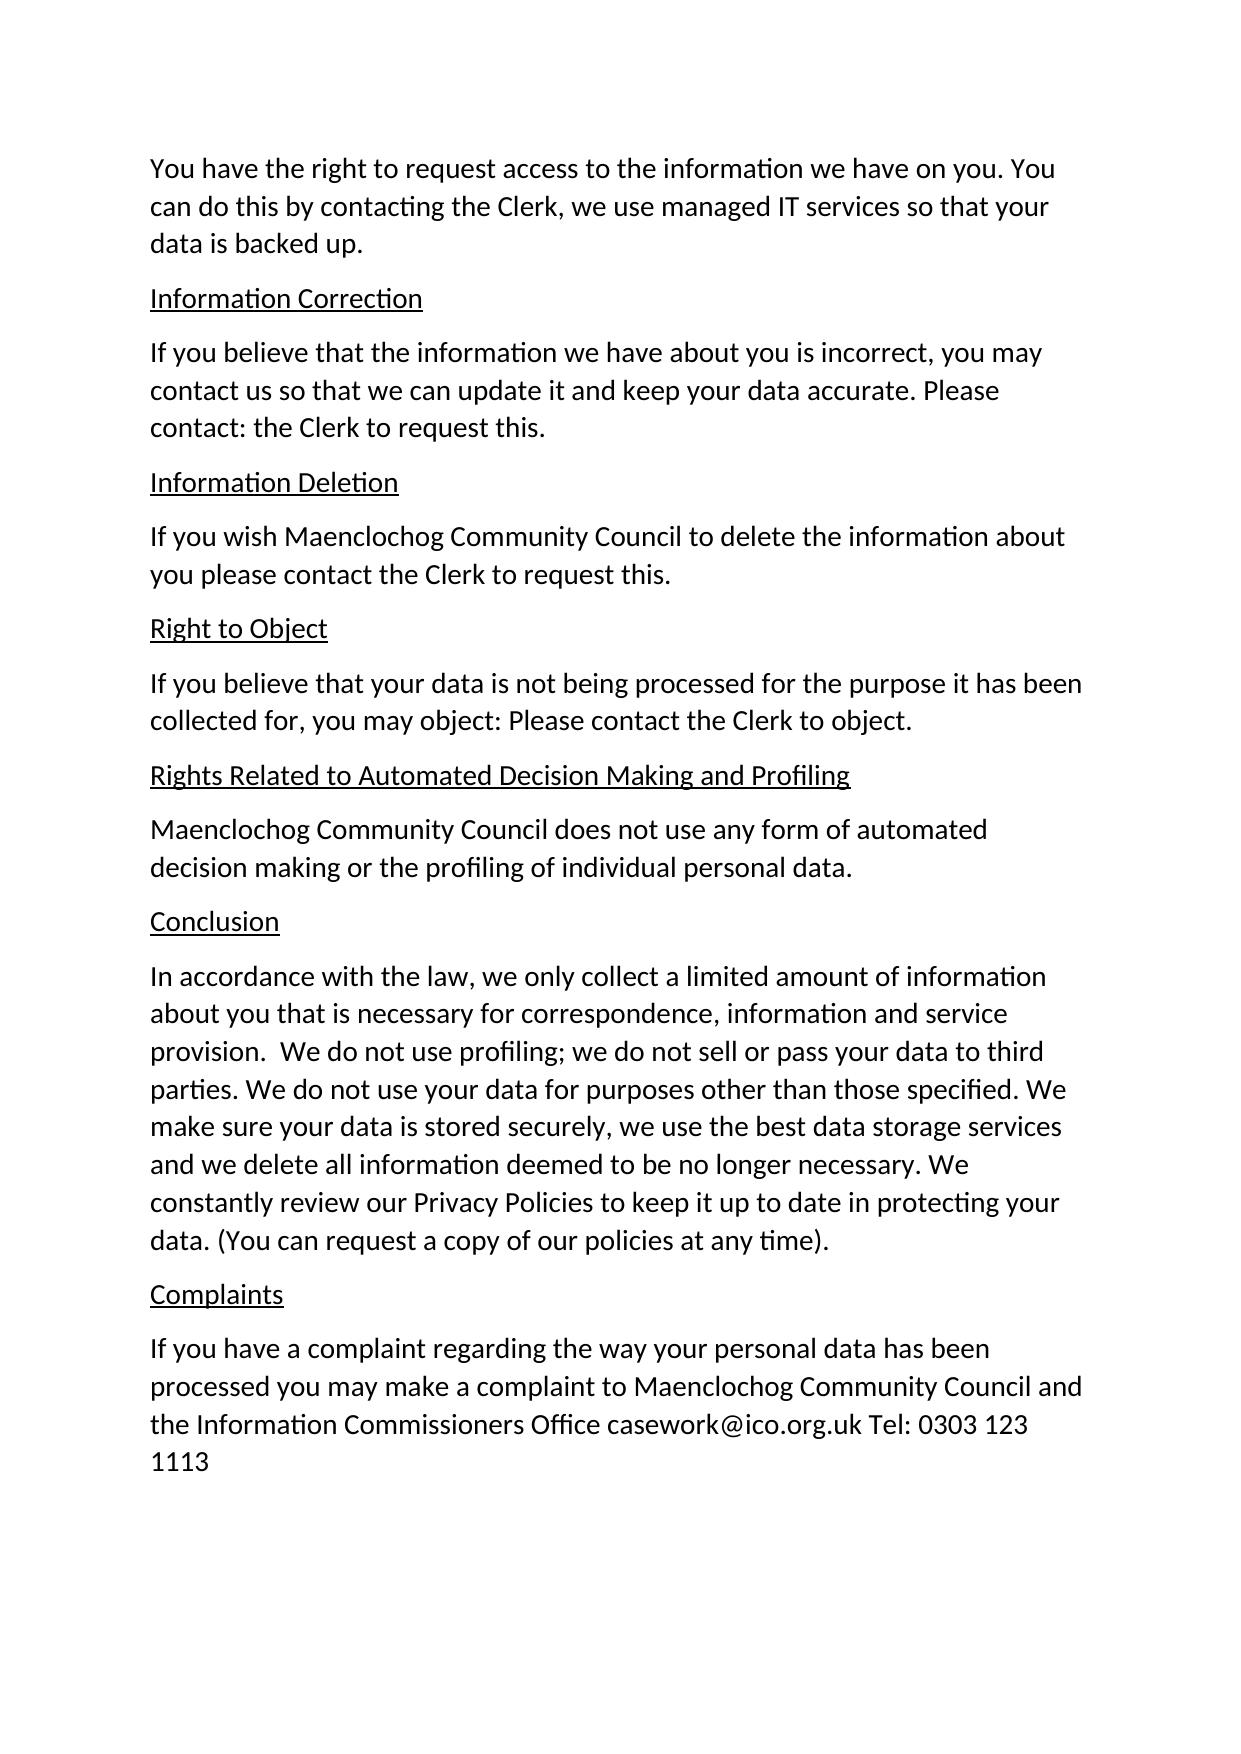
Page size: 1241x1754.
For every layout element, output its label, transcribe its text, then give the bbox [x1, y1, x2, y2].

text Information Deletion [150, 464, 1090, 499]
text In accordance with the law, we only collect a limited amount of information about you that is necessary for correspondence, information and service provision. We do not use profiling; we do not sell or pass your data to third parties. We do not use your data for purposes other than those specified. We make sure your data is stored securely, we use the best data storage services and we delete all information deemed to be no longer necessary. We constantly review our Privacy Policies to keep it up to date in protecting your data. (You can request a copy of our policies at any time). [150, 958, 1090, 1257]
text Rights Related to Automated Decision Making and Profiling [150, 757, 1090, 792]
text If you wish Maenclochog Community Council to delete the information about you please contact the Clerk to request this. [150, 518, 1090, 592]
text Right to Object [150, 610, 1090, 646]
text Complaints [150, 1276, 1090, 1312]
text If you believe that your data is not being processed for the purpose it has been collected for, you may object: Please contact the Clerk to object. [150, 665, 1090, 738]
text Conclusion [150, 903, 1090, 939]
text If you believe that the information we have about you is incorrect, you may contact us so that we can update it and keep your data accurate. Please contact: the Clerk to request this. [150, 334, 1090, 445]
text If you have a complaint regarding the way your personal data has been processed you may make a complaint to Maenclochog Community Council and the Information Commissioners Office casework@ico.org.uk Tel: 0303 123 1113 [150, 1330, 1090, 1479]
text Information Correction [150, 280, 1090, 315]
text Maenclochog Community Council does not use any form of automated decision making or the profiling of individual personal data. [150, 811, 1090, 884]
text You have the right to request access to the information we have on you. You can do this by contacting the Clerk, we use managed IT services so that your data is backed up. [150, 150, 1090, 261]
